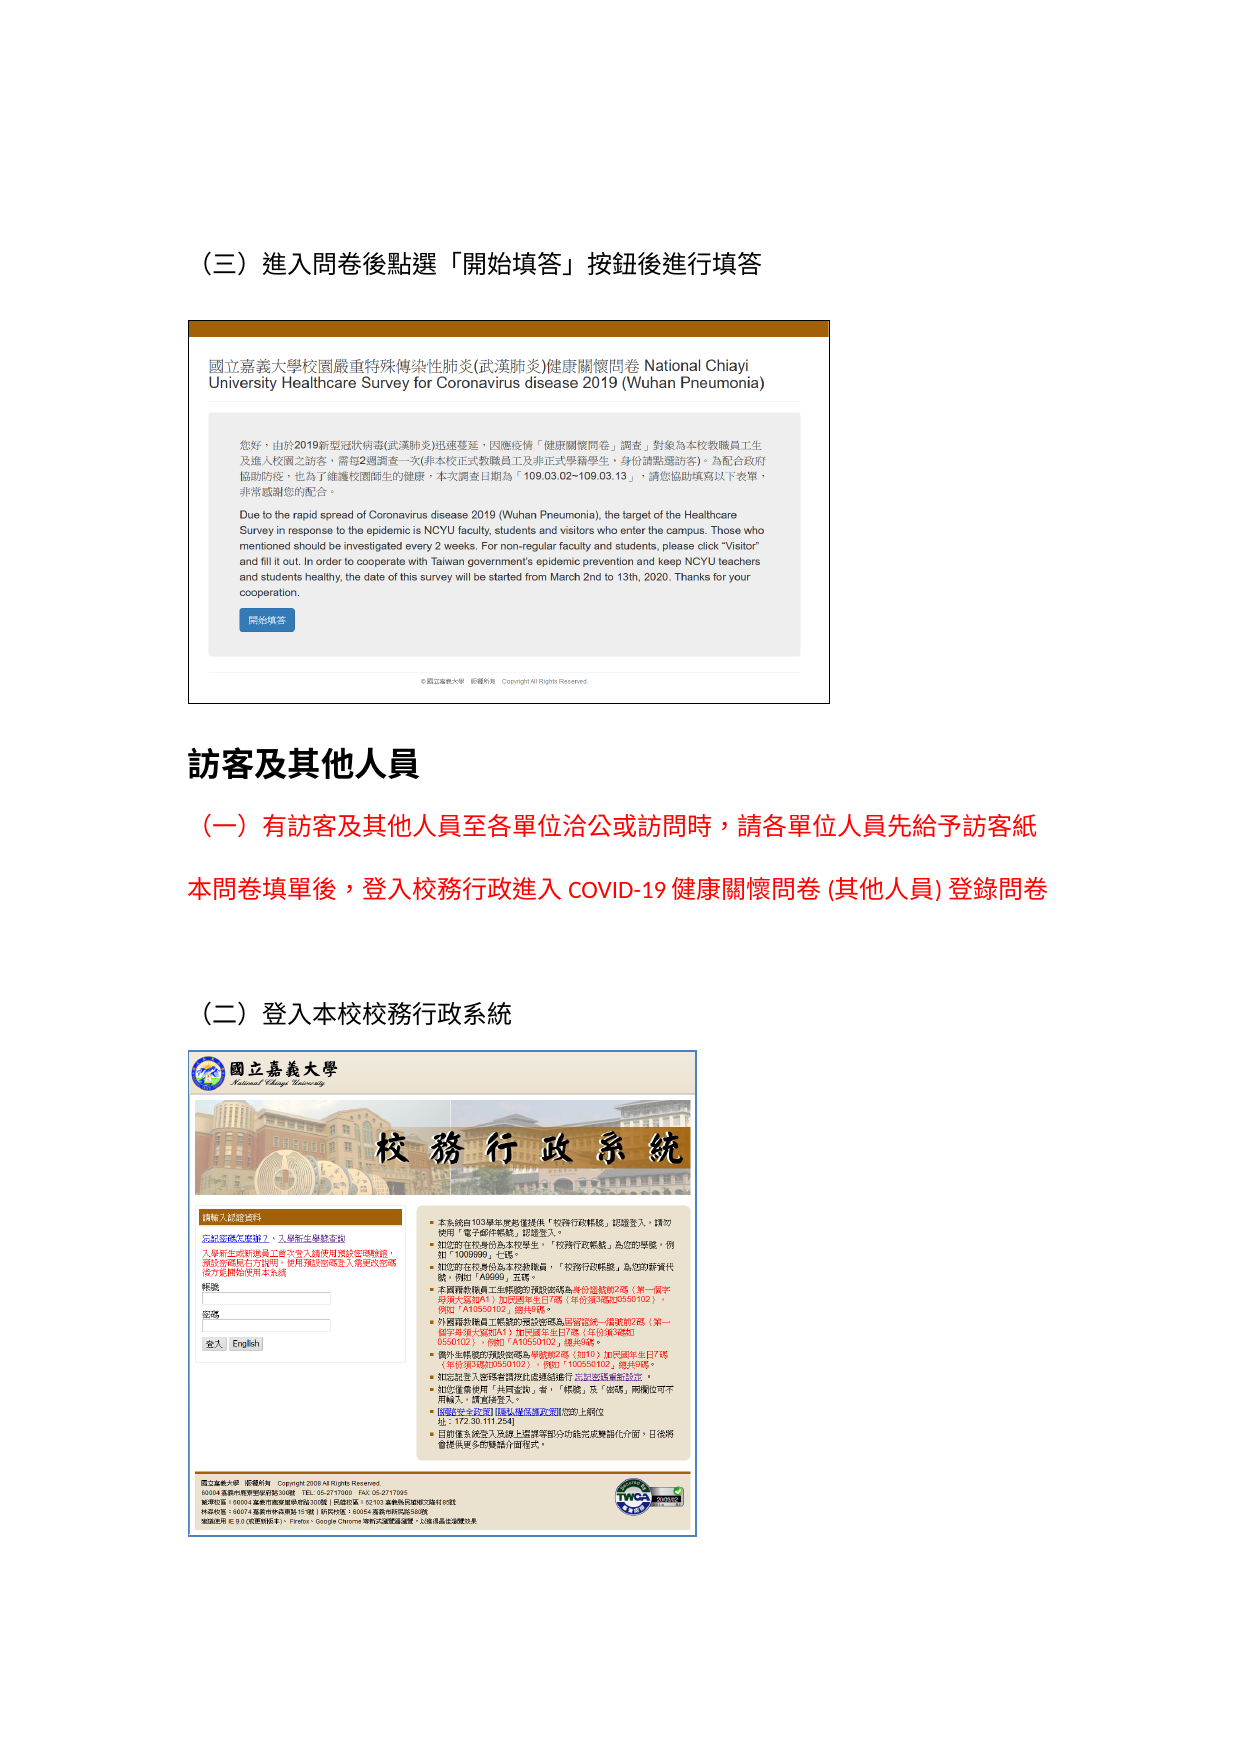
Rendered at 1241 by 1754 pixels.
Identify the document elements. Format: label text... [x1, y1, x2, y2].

text （一）有訪客及其他人員至各單位洽公或訪問時，請各單位人員先給予訪客紙本問卷填單後，登入校務行政進入 COVID-19健康關懷問卷 (其他人員) 登錄問卷 [187, 783, 1053, 908]
text 訪客及其他人員 [187, 721, 1053, 783]
text （三）進入問卷後點選「開始填答」按鈕後進行填答 [187, 221, 1053, 283]
text （二）登入本校校務行政系統 [187, 971, 1053, 1033]
